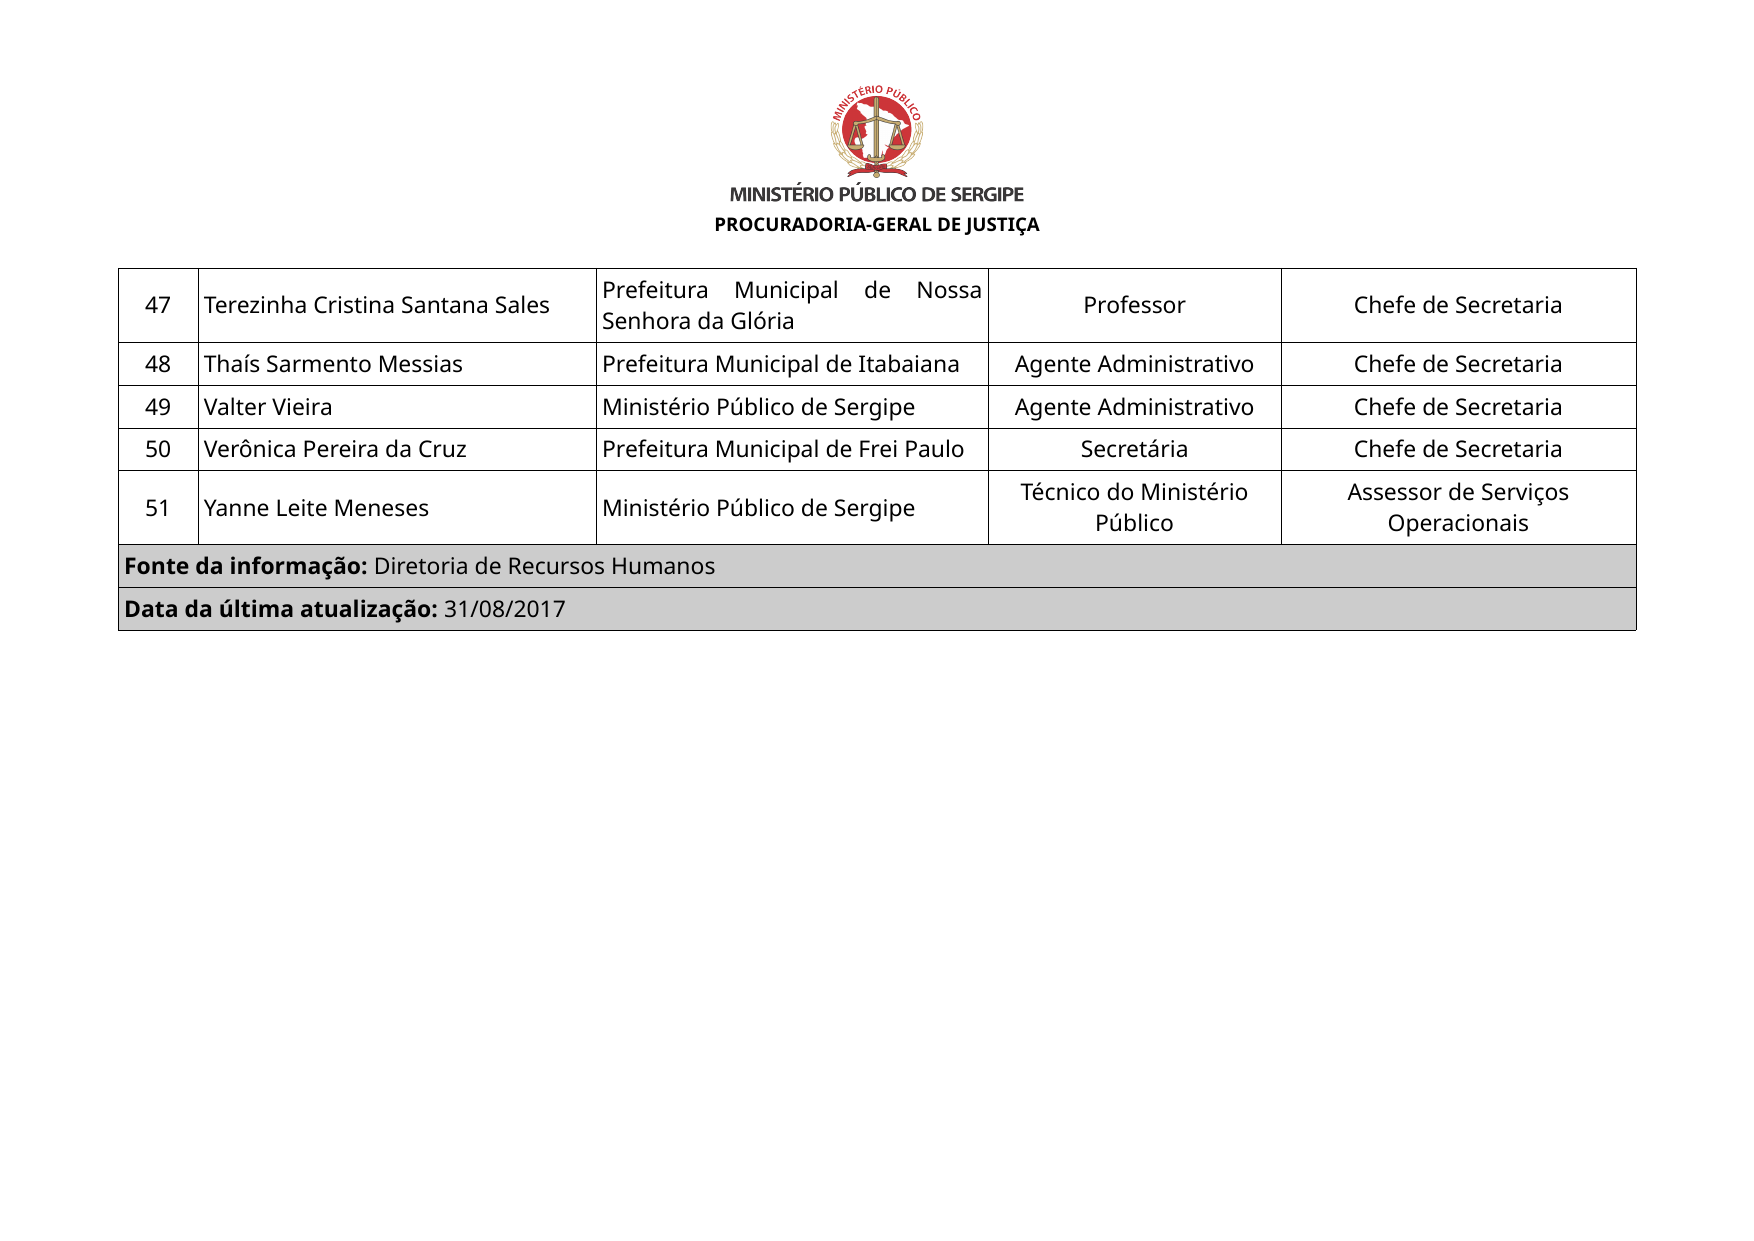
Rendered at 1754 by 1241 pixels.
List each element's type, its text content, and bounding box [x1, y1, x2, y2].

picture [730, 85, 1024, 204]
table_cell Chefe de Secretaria [1282, 343, 1636, 385]
table_cell 50 [119, 429, 198, 470]
table_cell Verônica Pereira da Cruz [199, 429, 596, 470]
table_cell Data da última atualização: 31/08/2017 [119, 588, 1636, 630]
table_cell Agente Administrativo [989, 343, 1281, 385]
table_cell Secretária [989, 429, 1281, 470]
table_cell Assessor de Serviços Operacionais [1282, 471, 1636, 544]
table_cell Chefe de Secretaria [1282, 269, 1636, 342]
table_cell Ministério Público de Sergipe [597, 386, 988, 427]
table_cell 51 [119, 471, 198, 544]
table_cell Chefe de Secretaria [1282, 386, 1636, 427]
table_cell 48 [119, 343, 198, 385]
table_cell Agente Administrativo [989, 386, 1281, 427]
table_cell Prefeitura Municipal de Frei Paulo [597, 429, 988, 470]
table_cell Ministério Público de Sergipe [597, 471, 988, 544]
table_cell Terezinha Cristina Santana Sales [199, 269, 596, 342]
table_cell Chefe de Secretaria [1282, 429, 1636, 470]
table_cell Técnico do Ministério Público [989, 471, 1281, 544]
table_cell Yanne Leite Meneses [199, 471, 596, 544]
table_cell Thaís Sarmento Messias [199, 343, 596, 385]
table_cell Prefeitura Municipal de Nossa Senhora da Glória [597, 269, 988, 342]
table_cell 49 [119, 386, 198, 427]
table_cell Professor [989, 269, 1281, 342]
table_cell Fonte da informação: Diretoria de Recursos Humanos [119, 545, 1636, 587]
table_cell 47 [119, 269, 198, 342]
table_cell Prefeitura Municipal de Itabaiana [597, 343, 988, 385]
table_cell Valter Vieira [199, 386, 596, 427]
